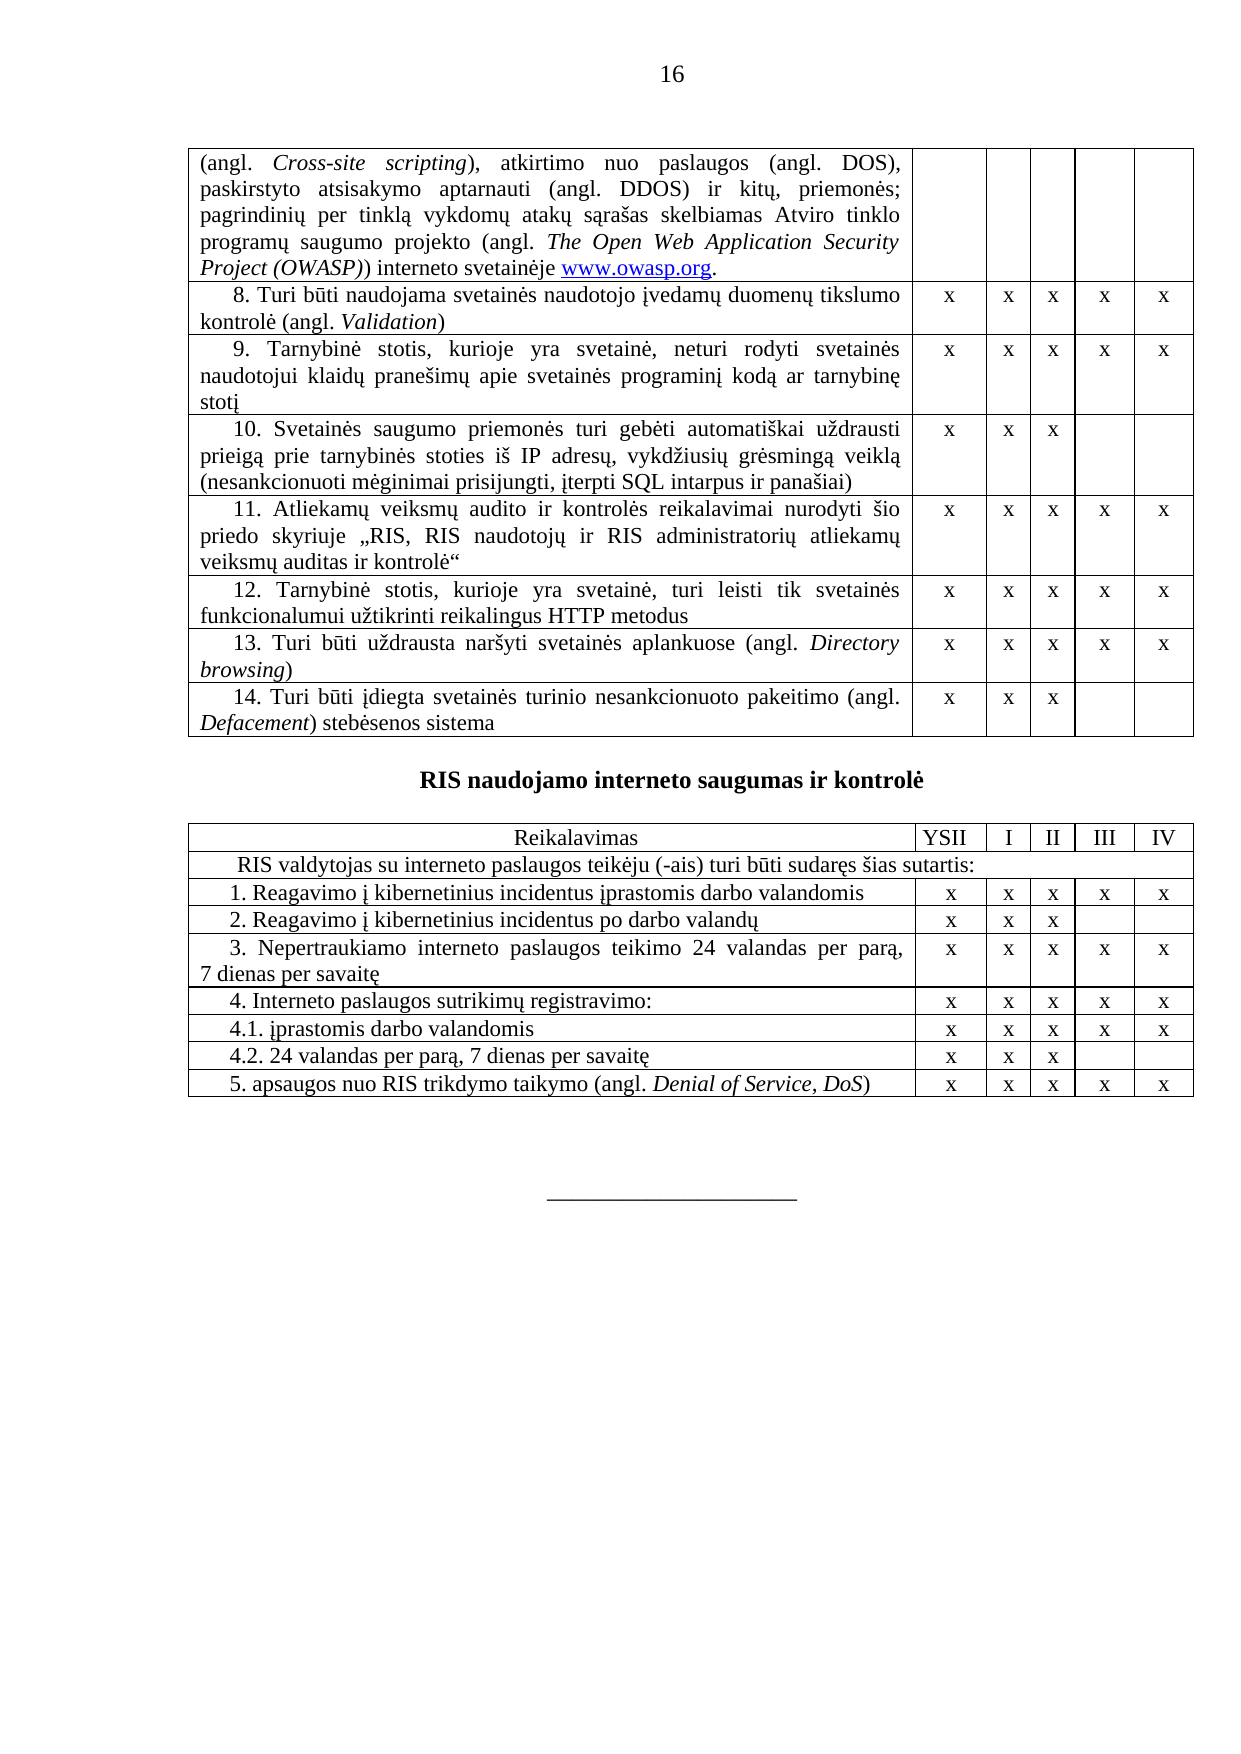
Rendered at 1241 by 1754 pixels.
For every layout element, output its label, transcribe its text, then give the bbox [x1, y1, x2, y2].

table_cell x [916, 879, 986, 905]
table_cell x [1135, 934, 1193, 986]
table_cell 5. apsaugos nuo RIS trikdymo taikymo (angl. Denial of Service, DoS) [189, 1070, 915, 1096]
table_cell x [987, 629, 1030, 682]
table_cell x [987, 683, 1030, 736]
table_header II [1031, 824, 1074, 851]
table_cell x [1031, 1015, 1074, 1041]
table_cell x [1031, 683, 1074, 736]
table_cell 4.2. 24 valandas per parą, 7 dienas per savaitę [189, 1042, 915, 1069]
table_cell x [1031, 282, 1074, 334]
table_cell 9. Tarnybinė stotis, kurioje yra svetainė, neturi rodyti svetainės naudotojui klaidų pranešimų apie svetainės programinį kodą ar tarnybinę stotį [189, 335, 912, 414]
table_cell [1135, 906, 1193, 933]
text –––––––––––––––––––– [177, 1183, 1166, 1212]
table_cell x [1031, 1070, 1074, 1096]
table_cell x [987, 934, 1030, 986]
table_cell RIS valdytojas su interneto paslaugos teikėju (-ais) turi būti sudaręs šias sutartis: [189, 852, 1193, 878]
table_header III [1076, 824, 1134, 851]
table_cell x [987, 988, 1030, 1014]
table_cell [1135, 149, 1193, 281]
table_cell [1135, 415, 1193, 494]
table_cell x [1076, 282, 1134, 334]
table_cell 1. Reagavimo į kibernetinius incidentus įprastomis darbo valandomis [189, 879, 915, 905]
table_cell [1076, 906, 1134, 933]
table_cell 3. Nepertraukiamo interneto paslaugos teikimo 24 valandas per parą, 7 dienas per savaitę [189, 934, 915, 986]
table_cell x [1031, 335, 1074, 414]
table_cell x [1076, 1070, 1134, 1096]
table_cell x [987, 906, 1030, 933]
table_cell 4.1. įprastomis darbo valandomis [189, 1015, 915, 1041]
table_cell x [987, 1015, 1030, 1041]
table_cell x [1076, 629, 1134, 682]
table_cell [1135, 683, 1193, 736]
table_cell x [987, 415, 1030, 494]
table_cell x [987, 1070, 1030, 1096]
table_cell 10. Svetainės saugumo priemonės turi gebėti automatiškai uždrausti prieigą prie tarnybinės stoties iš IP adresų, vykdžiusių grėsmingą veiklą (nesankcionuoti mėginimai prisijungti, įterpti SQL intarpus ir panašiai) [189, 415, 912, 494]
table_cell x [1031, 879, 1074, 905]
table_cell x [1031, 629, 1074, 682]
table_cell x [1031, 496, 1074, 574]
table_cell x [916, 1042, 986, 1069]
table_cell x [913, 415, 986, 494]
table_cell x [1076, 496, 1134, 574]
table_cell x [1135, 496, 1193, 574]
table_cell x [1031, 1042, 1074, 1069]
table_cell [1076, 1042, 1134, 1069]
table_header YSII [916, 824, 986, 851]
table_cell 8. Turi būti naudojama svetainės naudotojo įvedamų duomenų tikslumo kontrolė (angl. Validation) [189, 282, 912, 334]
table_cell x [1135, 282, 1193, 334]
table_cell [1076, 415, 1134, 494]
table_cell x [913, 496, 986, 574]
table_cell 2. Reagavimo į kibernetinius incidentus po darbo valandų [189, 906, 915, 933]
table_cell x [1135, 1070, 1193, 1096]
text RIS naudojamo interneto saugumas ir kontrolė [177, 766, 1166, 794]
table_cell x [1076, 934, 1134, 986]
table_cell 12. Tarnybinė stotis, kurioje yra svetainė, turi leisti tik svetainės funkcionalumui užtikrinti reikalingus HTTP metodus [189, 576, 912, 628]
table_cell x [913, 629, 986, 682]
table_cell [987, 149, 1030, 281]
table_cell x [1076, 1015, 1134, 1041]
table_cell x [1076, 335, 1134, 414]
table_cell 4. Interneto paslaugos sutrikimų registravimo: [189, 988, 915, 1014]
table_cell x [1135, 879, 1193, 905]
table_cell x [987, 1042, 1030, 1069]
table_cell x [1031, 415, 1074, 494]
table_cell x [916, 988, 986, 1014]
table_cell [913, 149, 986, 281]
table_cell [1135, 1042, 1193, 1069]
table_cell x [916, 1015, 986, 1041]
table_cell x [913, 683, 986, 736]
table_cell x [1031, 576, 1074, 628]
table_header IV [1135, 824, 1193, 851]
table_cell x [987, 282, 1030, 334]
table_cell x [916, 934, 986, 986]
table_cell x [913, 282, 986, 334]
table_cell x [1076, 576, 1134, 628]
table_cell 11. Atliekamų veiksmų audito ir kontrolės reikalavimai nurodyti šio priedo skyriuje „RIS, RIS naudotojų ir RIS administratorių atliekamų veiksmų auditas ir kontrolė“ [189, 496, 912, 574]
table_cell x [1031, 906, 1074, 933]
table_cell x [1031, 934, 1074, 986]
table_cell x [987, 879, 1030, 905]
table_cell x [1076, 879, 1134, 905]
table_cell x [987, 335, 1030, 414]
table_cell x [987, 576, 1030, 628]
table_cell [1076, 149, 1134, 281]
table_header Reikalavimas [189, 824, 915, 851]
table_cell x [987, 496, 1030, 574]
table_header I [987, 824, 1030, 851]
table_cell x [1135, 629, 1193, 682]
table_cell x [916, 906, 986, 933]
table_cell [1031, 149, 1074, 281]
table_cell (angl. Cross-site scripting), atkirtimo nuo paslaugos (angl. DOS), paskirstyto atsisakymo aptarnauti (angl. DDOS) ir kitų, priemonės; pagrindinių per tinklą vykdomų atakų sąrašas skelbiamas Atviro tinklo programų saugumo projekto (angl. The Open Web Application Security Project (OWASP)) interneto svetainėje www.owasp.org. [189, 149, 912, 281]
table_cell x [1135, 1015, 1193, 1041]
table_cell x [1135, 988, 1193, 1014]
table_cell x [1076, 988, 1134, 1014]
table_cell x [913, 335, 986, 414]
table_cell x [916, 1070, 986, 1096]
table_cell x [1135, 576, 1193, 628]
table_cell x [1135, 335, 1193, 414]
table_cell x [913, 576, 986, 628]
table_cell 14. Turi būti įdiegta svetainės turinio nesankcionuoto pakeitimo (angl. Defacement) stebėsenos sistema [189, 683, 912, 736]
table_cell [1076, 683, 1134, 736]
table_cell x [1031, 988, 1074, 1014]
table_cell 13. Turi būti uždrausta naršyti svetainės aplankuose (angl. Directory browsing) [189, 629, 912, 682]
